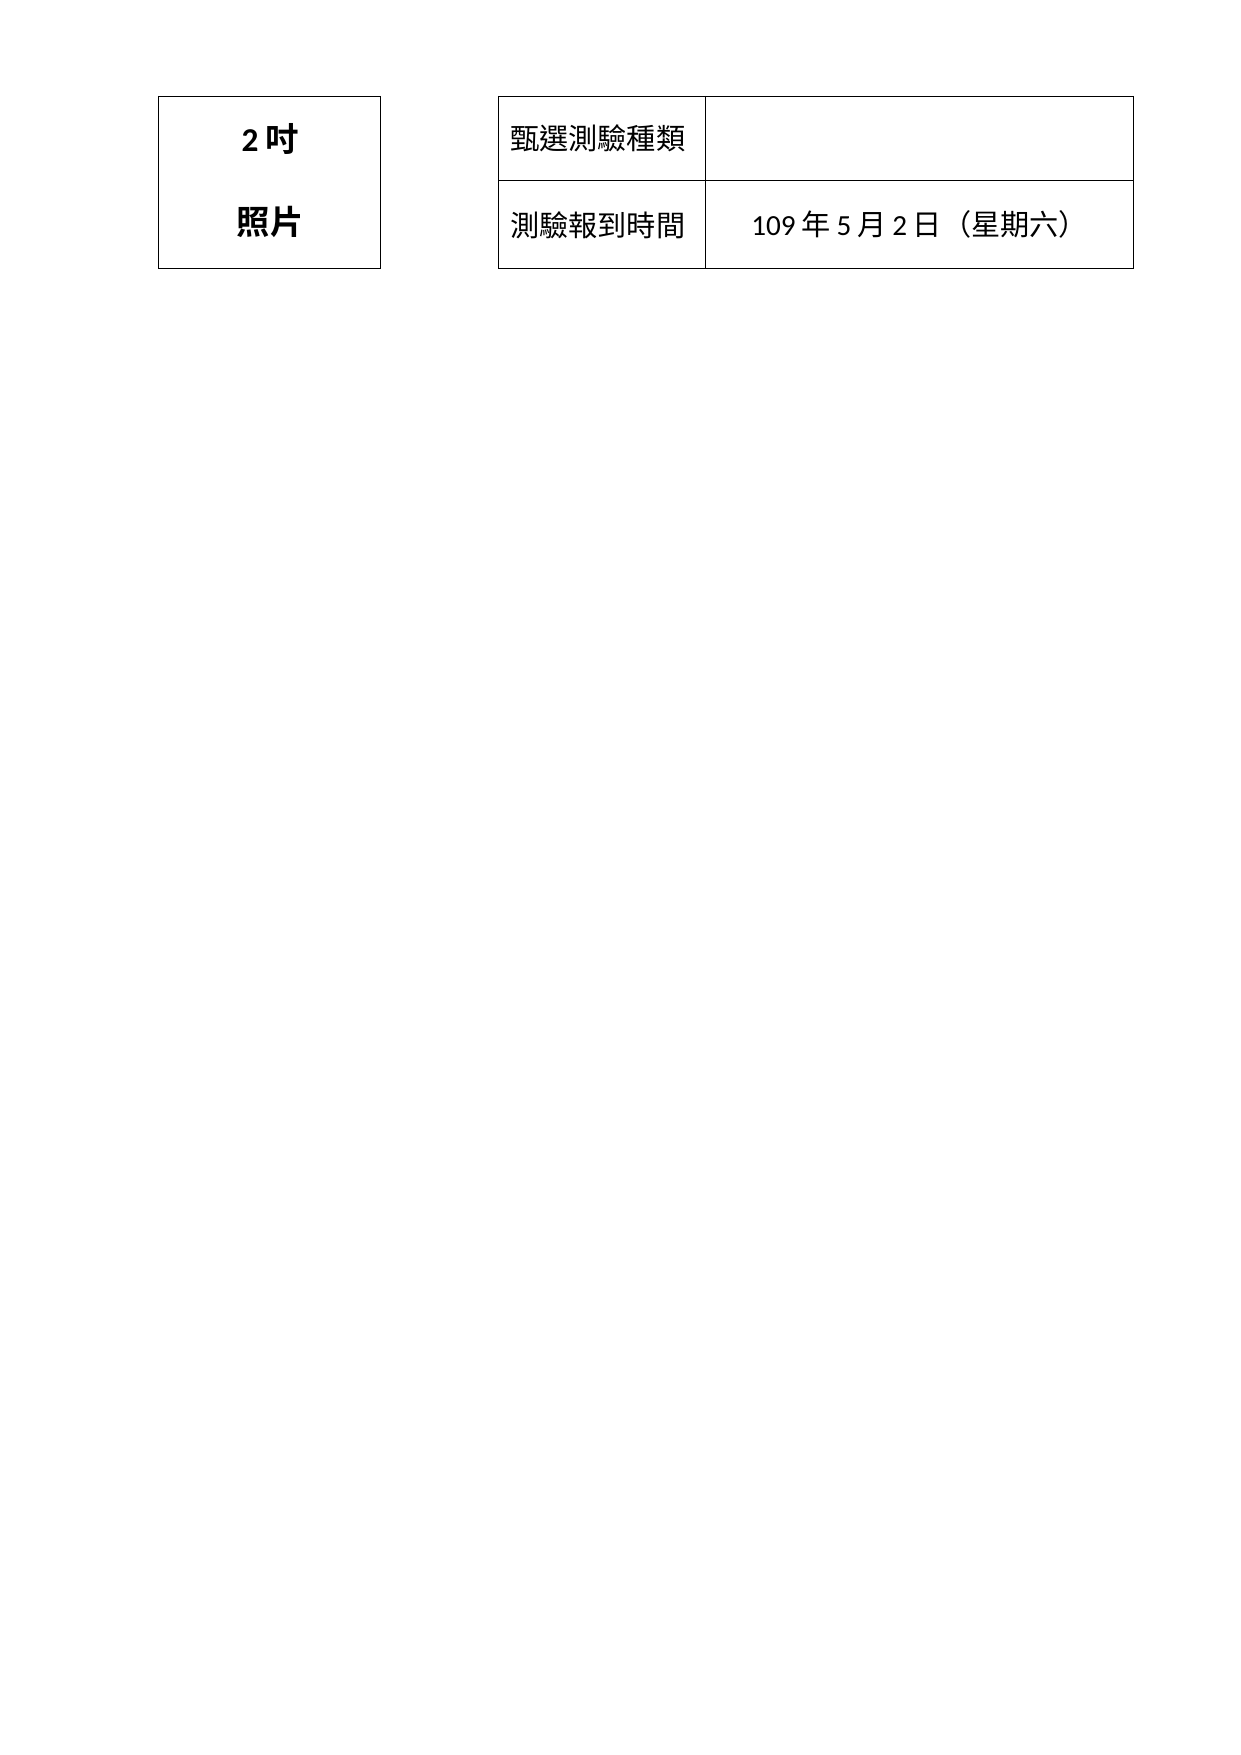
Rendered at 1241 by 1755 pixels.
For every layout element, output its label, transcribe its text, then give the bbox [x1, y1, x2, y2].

table_cell [381, 96, 498, 180]
table_cell 測驗報到時間 [499, 181, 705, 268]
table_cell [381, 180, 498, 268]
table_cell 甄選測驗種類 [499, 97, 705, 180]
table_cell [706, 97, 1133, 180]
table_cell 109年5月2日（星期六） 上午8時 [706, 181, 1133, 268]
table_header 2吋 照片 [159, 97, 380, 268]
